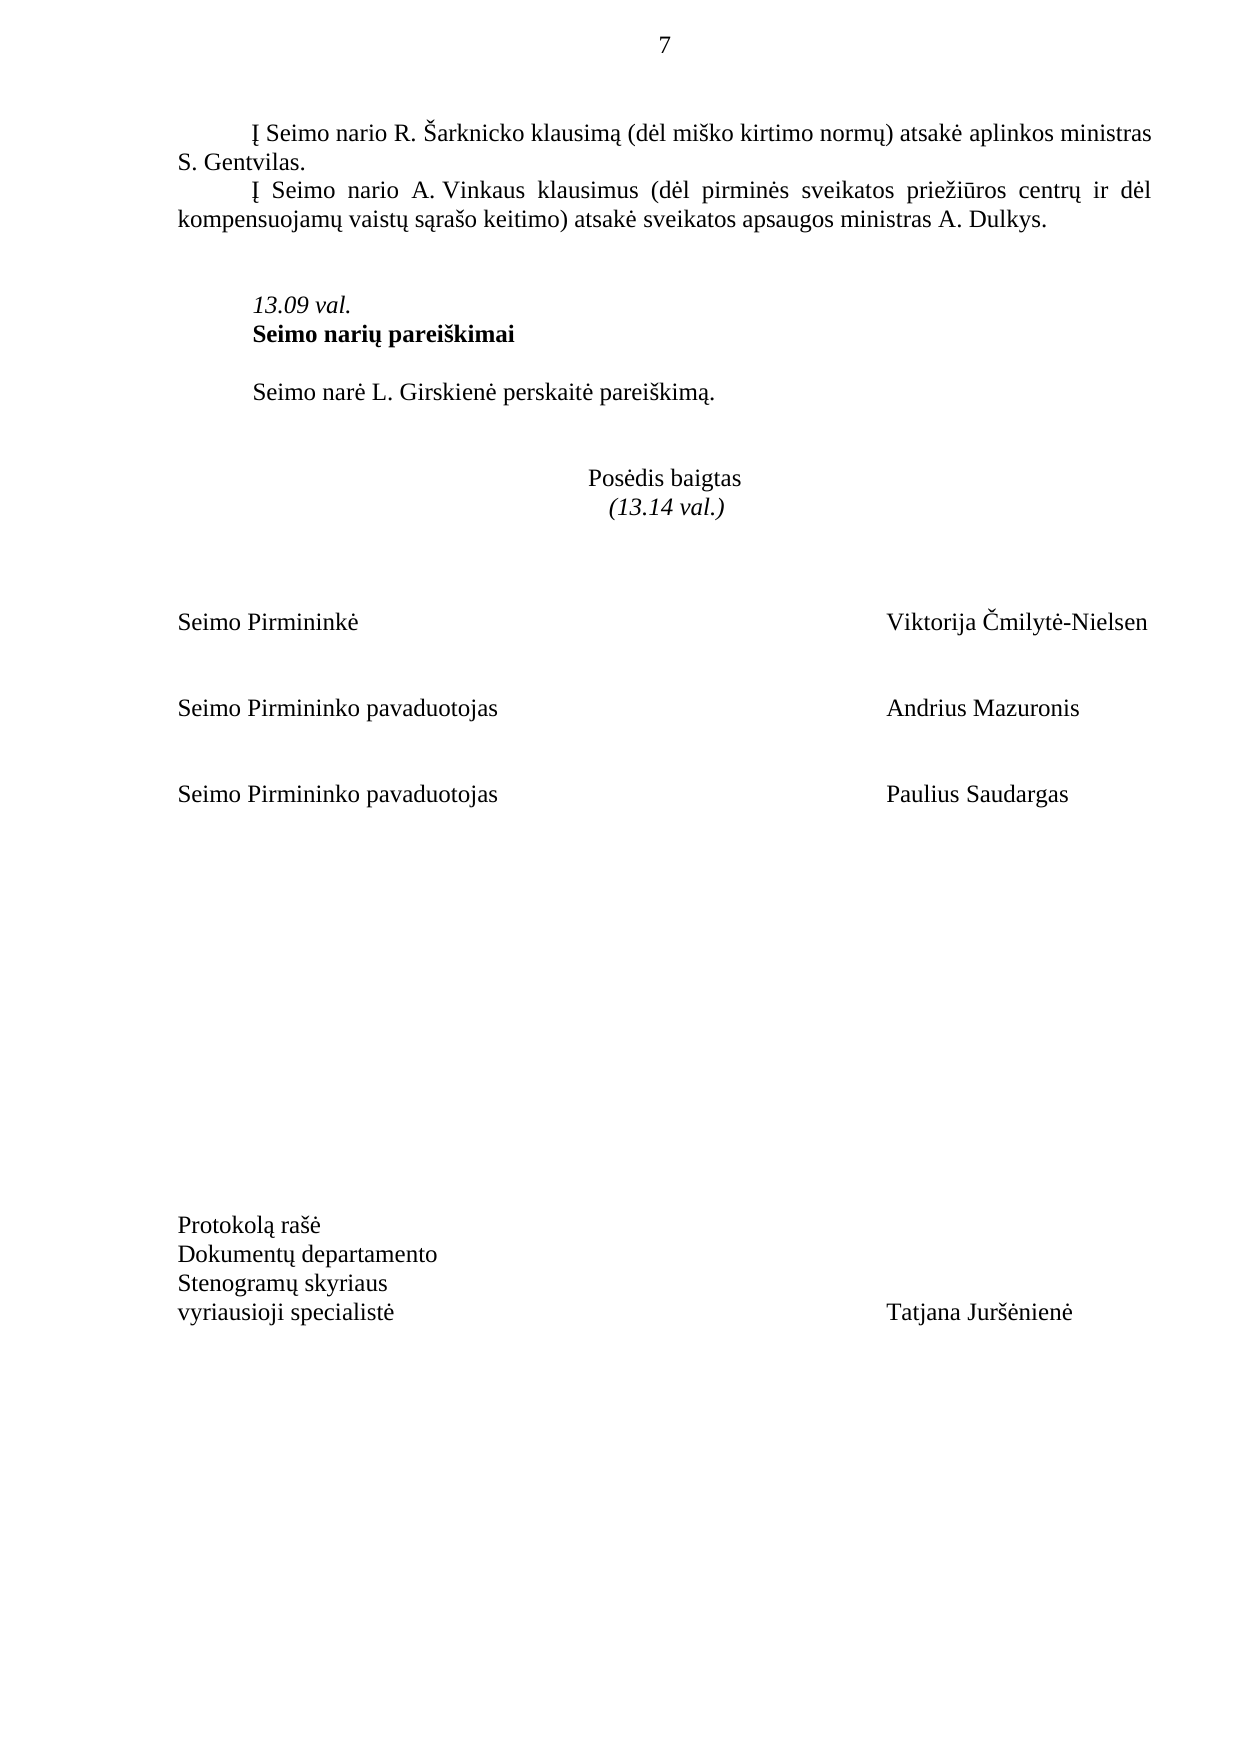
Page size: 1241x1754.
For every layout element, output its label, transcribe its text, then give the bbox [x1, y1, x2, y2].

text (13.14 val.) [177, 492, 1152, 521]
text Į Seimo nario R. Šarknicko klausimą (dėl miško kirtimo normų) atsakė aplinkos ministras S. Gentvilas. [177, 118, 1152, 176]
text Seimo Pirmininkė Viktorija Čmilytė-Nielsen [177, 607, 1152, 636]
text 13.09 val. [177, 291, 1152, 319]
text Seimo narių pareiškimai [177, 319, 1152, 348]
text Seimo Pirmininko pavaduotojas Andrius Mazuronis [177, 693, 1152, 722]
text Stenogramų skyriaus [177, 1268, 1152, 1297]
text Į Seimo nario A. Vinkaus klausimus (dėl pirminės sveikatos priežiūros centrų ir dėl kompensuojamų vaistų sąrašo keitimo) atsakė sveikatos apsaugos ministras A. Dulkys. [177, 176, 1152, 233]
text vyriausioji specialistė Tatjana Juršėnienė [177, 1297, 1152, 1326]
text Seimo narė L. Girskienė perskaitė pareiškimą. [177, 377, 1152, 406]
text Dokumentų departamento [177, 1239, 1152, 1268]
text Seimo Pirmininko pavaduotojas Paulius Saudargas [177, 779, 1152, 808]
text Posėdis baigtas [177, 463, 1152, 492]
text Protokolą rašė [177, 1211, 1152, 1239]
